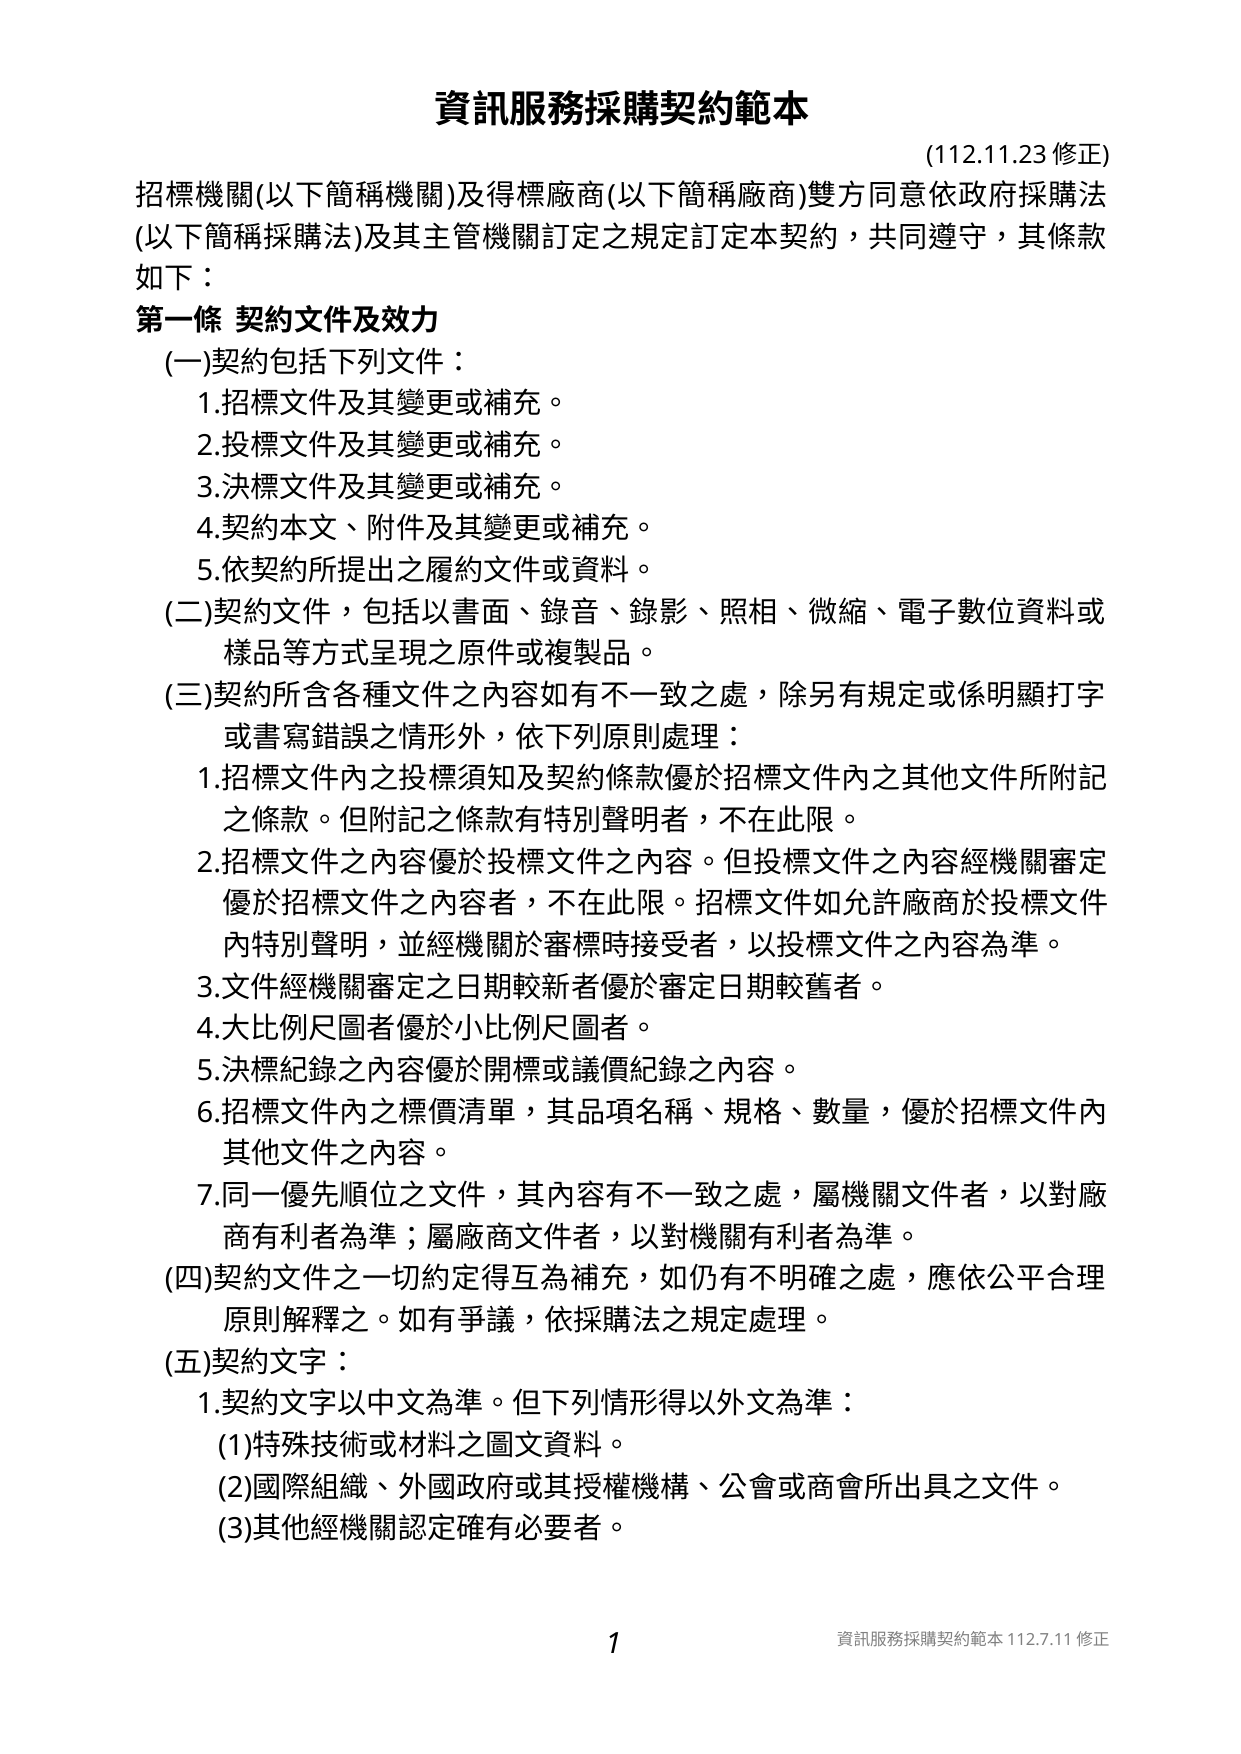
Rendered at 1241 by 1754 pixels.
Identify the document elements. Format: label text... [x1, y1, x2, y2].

text (1)特殊技術或材料之圖文資料。 [218, 1422, 1109, 1464]
text 6.招標文件內之標價清單，其品項名稱、規格、數量，優於招標文件內其他文件之內容。 [196, 1089, 1109, 1172]
text 3.文件經機關審定之日期較新者優於審定日期較舊者。 [196, 964, 1109, 1005]
text 招標機關(以下簡稱機關)及得標廠商(以下簡稱廠商)雙方同意依政府採購法(以下簡稱採購法)及其主管機關訂定之規定訂定本契約，共同遵守，其條款如下： [135, 172, 1109, 297]
text 1.契約文字以中文為準。但下列情形得以外文為準： [196, 1380, 1109, 1422]
text (三)契約所含各種文件之內容如有不一致之處，除另有規定或係明顯打字或書寫錯誤之情形外，依下列原則處理： [164, 672, 1109, 755]
text (四)契約文件之一切約定得互為補充，如仍有不明確之處，應依公平合理原則解釋之。如有爭議，依採購法之規定處理。 [164, 1255, 1109, 1339]
text (112.11.23修正) [135, 130, 1109, 172]
text 4.大比例尺圖者優於小比例尺圖者。 [196, 1005, 1109, 1047]
text 4.契約本文、附件及其變更或補充。 [196, 505, 1109, 547]
text 5.依契約所提出之履約文件或資料。 [196, 547, 1109, 589]
text 2.投標文件及其變更或補充。 [196, 422, 1109, 464]
text 第一條 契約文件及效力 [135, 297, 1109, 339]
text (五)契約文字： [164, 1339, 1109, 1380]
text (一)契約包括下列文件： [164, 339, 1109, 380]
text 1.招標文件及其變更或補充。 [196, 380, 1109, 422]
text 資訊服務採購契約範本 [135, 89, 1109, 130]
text 7.同一優先順位之文件，其內容有不一致之處，屬機關文件者，以對廠商有利者為準；屬廠商文件者，以對機關有利者為準。 [196, 1172, 1109, 1255]
text 3.決標文件及其變更或補充。 [196, 464, 1109, 505]
text (3)其他經機關認定確有必要者。 [218, 1505, 1109, 1547]
text 1.招標文件內之投標須知及契約條款優於招標文件內之其他文件所附記之條款。但附記之條款有特別聲明者，不在此限。 [196, 755, 1109, 839]
text (2)國際組織、外國政府或其授權機構、公會或商會所出具之文件。 [218, 1464, 1109, 1505]
text 5.決標紀錄之內容優於開標或議價紀錄之內容。 [196, 1047, 1109, 1089]
text (二)契約文件，包括以書面、錄音、錄影、照相、微縮、電子數位資料或樣品等方式呈現之原件或複製品。 [164, 589, 1109, 672]
text 2.招標文件之內容優於投標文件之內容。但投標文件之內容經機關審定優於招標文件之內容者，不在此限。招標文件如允許廠商於投標文件內特別聲明，並經機關於審標時接受者，以投標文件之內容為準。 [196, 839, 1109, 964]
